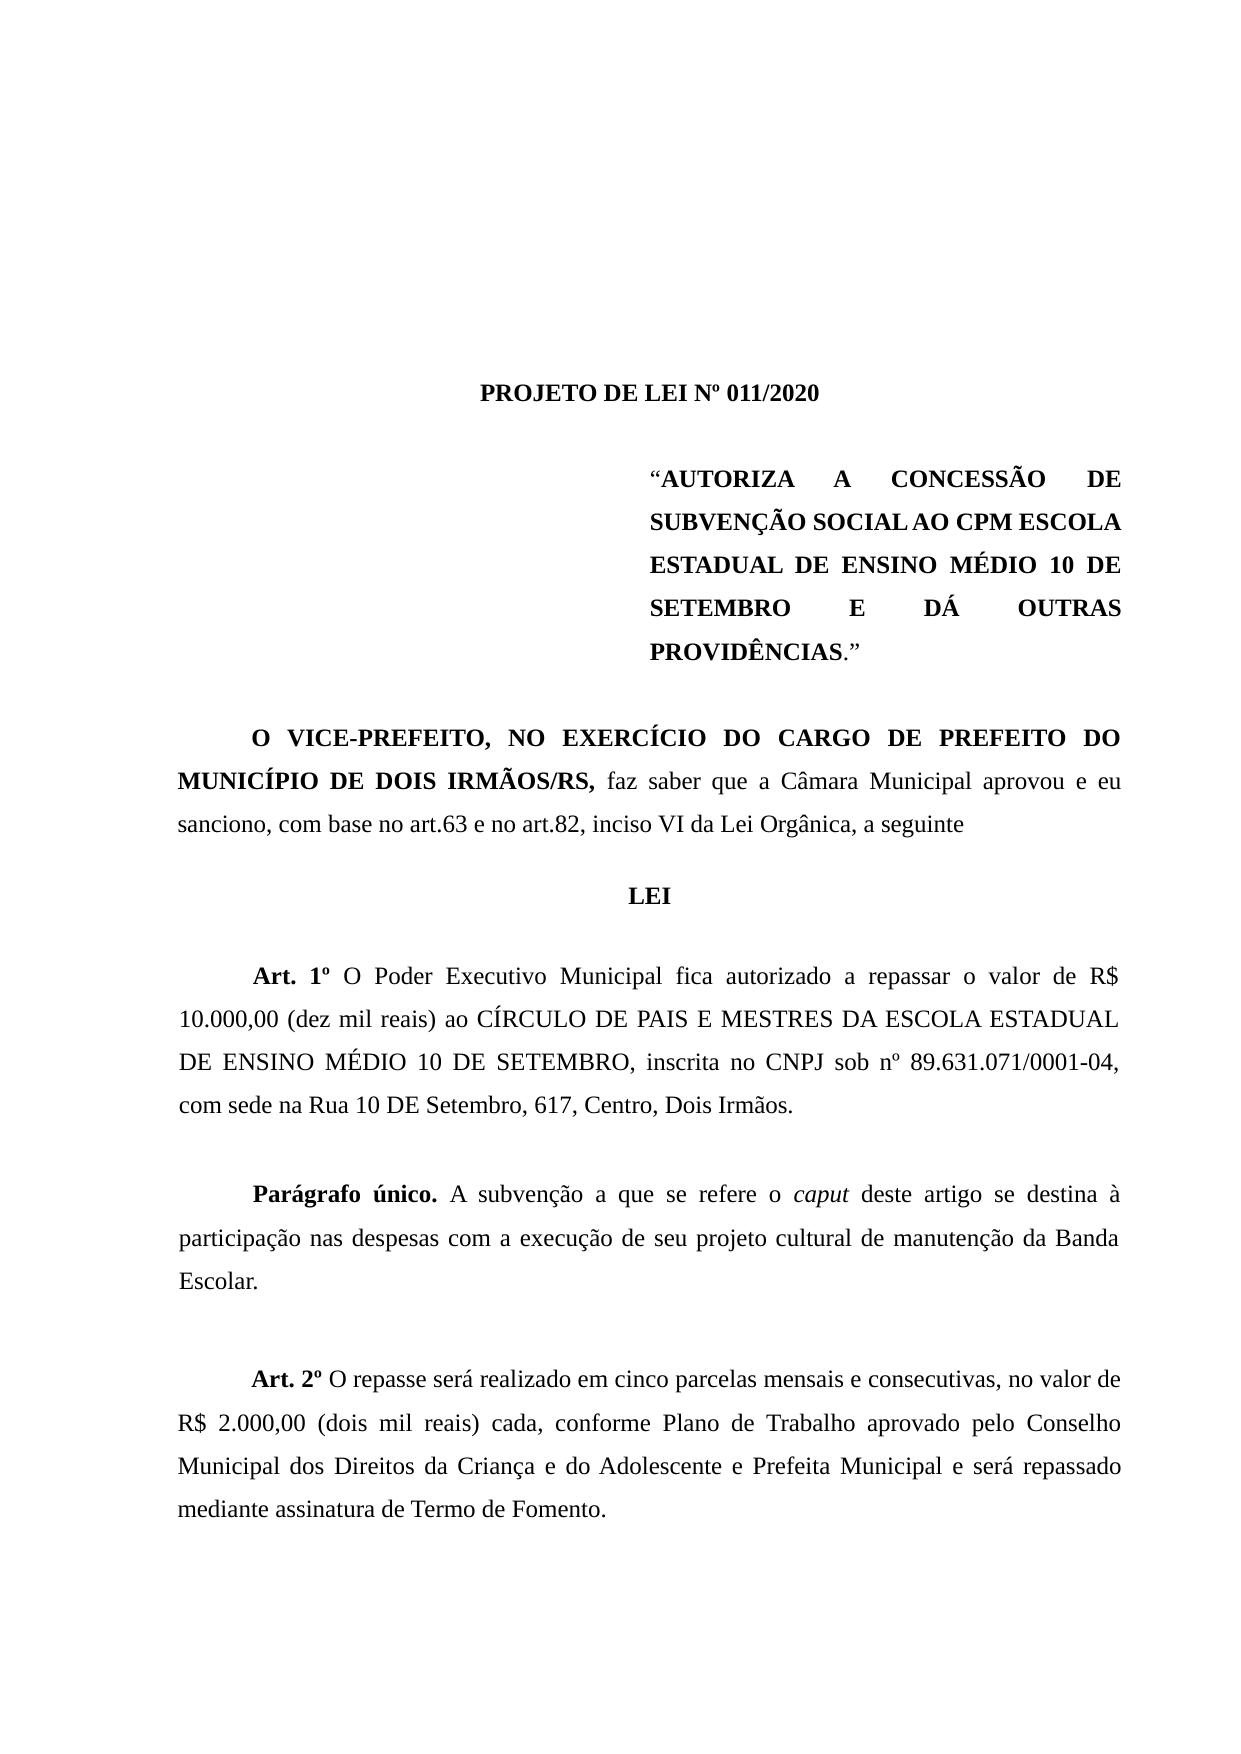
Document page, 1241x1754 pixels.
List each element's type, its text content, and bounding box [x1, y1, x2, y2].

text O VICE-PREFEITO, NO EXERCÍCIO DO CARGO DE PREFEITO DO MUNICÍPIO DE DOIS IRMÃOS/RS, faz saber que a Câmara Municipal aprovou e eu sanciono, com base no art.63 e no art.82, inciso VI da Lei Orgânica, a seguinte [177, 723, 1122, 838]
text LEI [177, 881, 1122, 910]
text Art. 1º O Poder Executivo Municipal fica autorizado a repassar o valor de R$ 10.000,00 (dez mil reais) ao CÍRCULO DE PAIS E MESTRES DA ESCOLA ESTADUAL DE ENSINO MÉDIO 10 DE SETEMBRO, inscrita no CNPJ sob nº 89.631.071/0001-04, com sede na Rua 10 DE Setembro, 617, Centro, Dois Irmãos. [179, 961, 1121, 1119]
text Art. 2º O repasse será realizado em cinco parcelas mensais e consecutivas, no valor de R$ 2.000,00 (dois mil reais) cada, conforme Plano de Trabalho aprovado pelo Conselho Municipal dos Direitos da Criança e do Adolescente e Prefeita Municipal e será repassado mediante assinatura de Termo de Fomento. [177, 1364, 1122, 1523]
text PROJETO DE LEI Nº 011/2020 [177, 378, 1122, 407]
text “AUTORIZA A CONCESSÃO DE SUBVENÇÃO SOCIAL AO CPM ESCOLA ESTADUAL DE ENSINO MÉDIO 10 DE SETEMBRO E DÁ OUTRAS PROVIDÊNCIAS.” [649, 464, 1122, 665]
text Parágrafo único. A subvenção a que se refere o caput deste artigo se destina à participação nas despesas com a execução de seu projeto cultural de manutenção da Banda Escolar. [179, 1179, 1121, 1294]
